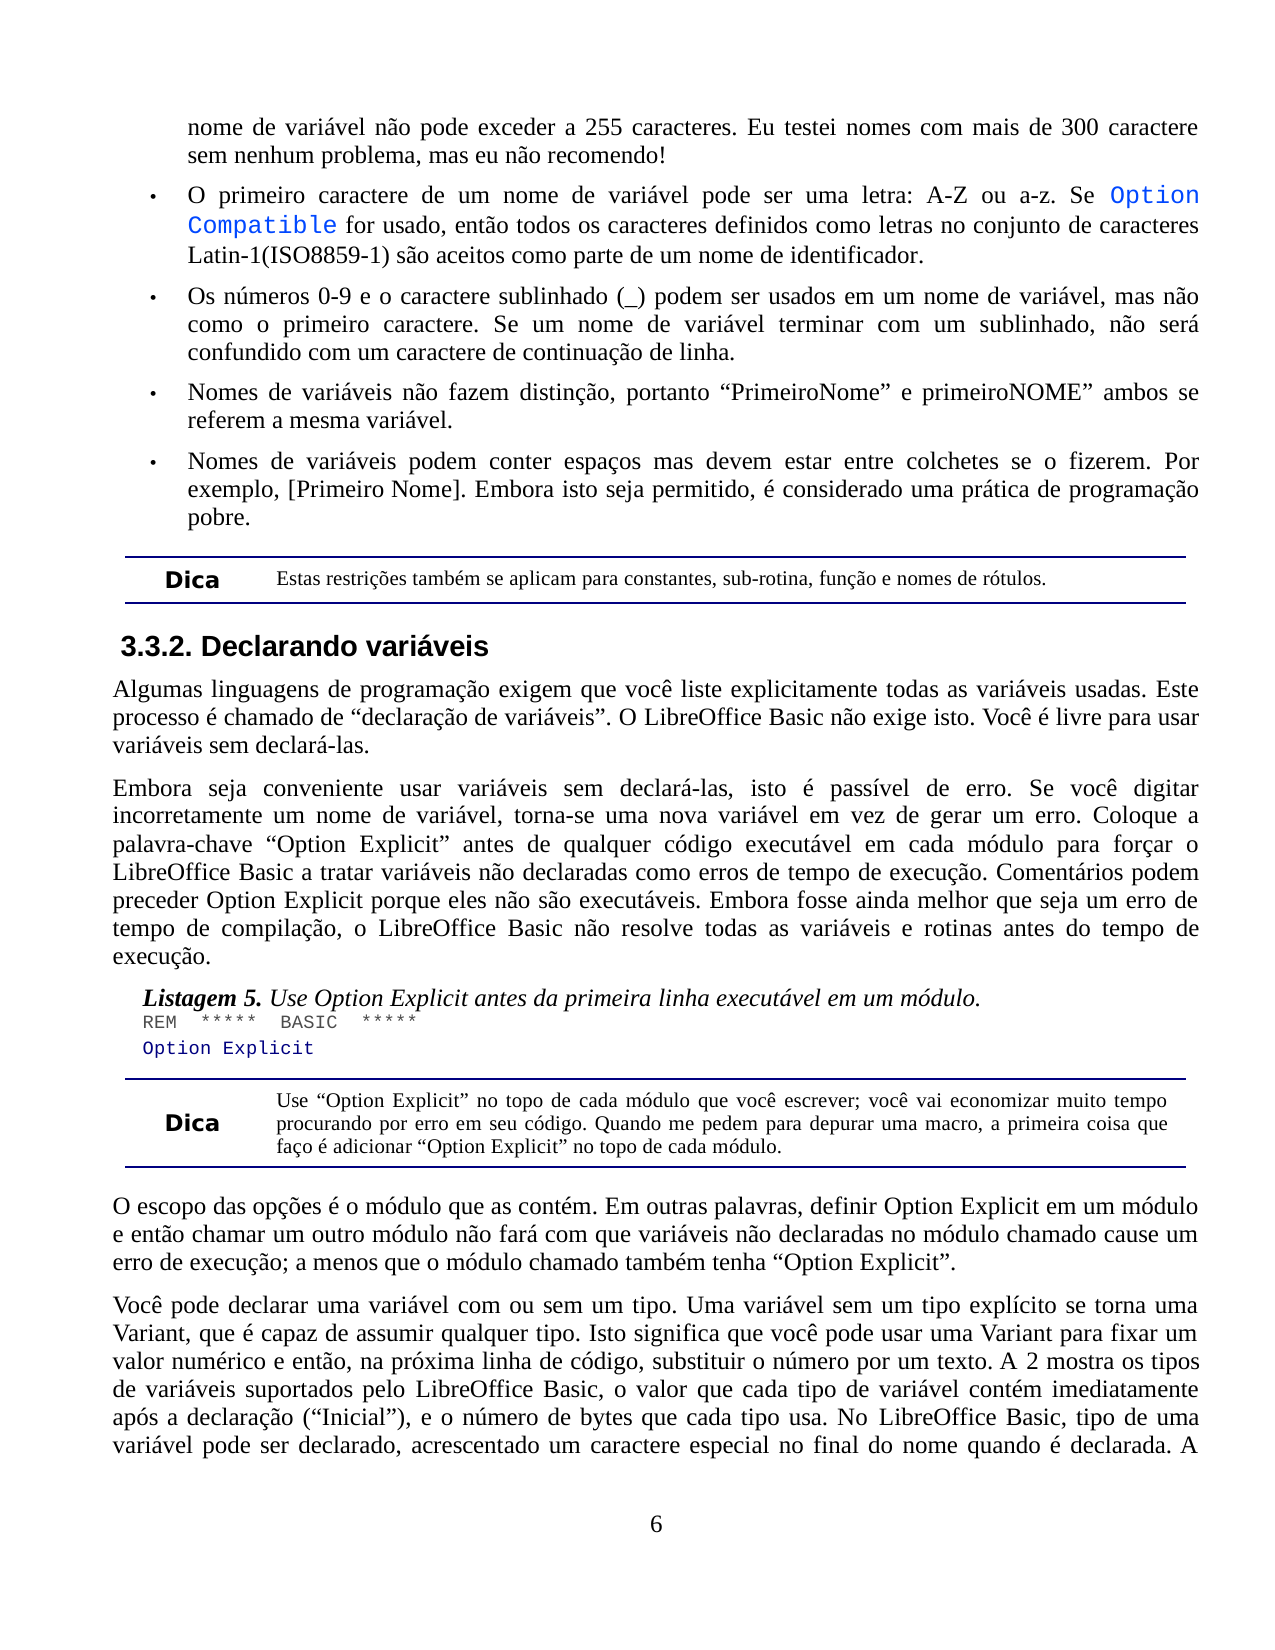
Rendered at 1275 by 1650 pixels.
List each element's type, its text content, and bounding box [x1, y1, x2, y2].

subtitle Declarando variáveis [112, 629, 1200, 662]
text O escopo das opções é o módulo que as contém. Em outras palavras, definir Option Explicit em um módulo e então chamar um outro módulo não fará com que variáveis não declaradas no módulo chamado cause um erro de execução; a menos que o módulo chamado também tenha “Option Explicit”. [112, 1192, 1200, 1276]
list Os números 0-9 e o caractere sublinhado (_) podem ser usados em um nome de variável, mas não como o primeiro caractere. Se um nome de variável terminar com um sublinhado, não será confundido com um caractere de continuação de linha. [150, 282, 1200, 366]
text Você pode declarar uma variável com ou sem um tipo. Uma variável sem um tipo explícito se torna uma Variant, que é capaz de assumir qualquer tipo. Isto significa que você pode usar uma Variant para fixar um valor numérico e então, na próxima linha de código, substituir o número por um texto. A Tabela 2 mostra os tipos de variáveis suportados pelo LibreOffice Basic, o valor que cada tipo de variável contém imediatamente após a declaração (“Inicial”), e o número de bytes que cada tipo usa. No LibreOffice Basic, tipo de uma variável pode ser declarado, acrescentado um caractere especial no final do nome quando é declarada. A coluna Pós na Tabela 2 contém o caractere suportado que pode ser pós-fixado num nome de variável, quando a variável é declarada. [112, 1291, 1200, 1459]
list Listagem 5. Use Option Explicit antes da primeira linha executável em um módulo. [142, 984, 1200, 1012]
text Embora seja conveniente usar variáveis sem declará-las, isto é passível de erro. Se você digitar incorretamente um nome de variável, torna-se uma nova variável em vez de gerar um erro. Coloque a palavra-chave “Option Explicit” antes de qualquer código executável em cada módulo para forçar o LibreOffice Basic a tratar variáveis não declaradas como erros de tempo de execução. Comentários podem preceder Option Explicit porque eles não são executáveis. Embora fosse ainda melhor que seja um erro de tempo de compilação, o LibreOffice Basic não resolve todas as variáveis e rotinas antes do tempo de execução. [112, 773, 1200, 969]
list Nomes de variáveis podem conter espaços mas devem estar entre colchetes se o fizerem. Por exemplo, [Primeiro Nome]. Embora isto seja permitido, é considerado uma prática de programação pobre. [150, 447, 1200, 531]
text Option Explicit [142, 1038, 1200, 1060]
table_header Estas restrições também se aplicam para constantes, sub-rotina, função e nomes de rótulos. [260, 558, 1186, 602]
list Nomes de variáveis não fazem distinção, portanto “PrimeiroNome” e primeiroNOME” ambos se referem a mesma variável. [150, 378, 1200, 434]
table_header Use “Option Explicit” no topo de cada módulo que você escrever; você vai economizar muito tempo procurando por erro em seu código. Quando me pedem para depurar uma macro, a primeira coisa que faço é adicionar “Option Explicit” no topo de cada módulo. [260, 1080, 1186, 1166]
text Algumas linguagens de programação exigem que você liste explicitamente todas as variáveis usadas. Este processo é chamado de “declaração de variáveis”. O LibreOffice Basic não exige isto. Você é livre para usar variáveis sem declará-las. [112, 674, 1200, 759]
text REM ***** BASIC ***** [142, 1012, 1200, 1034]
table_header Dica [125, 558, 260, 602]
table_header Dica [125, 1080, 260, 1166]
list nome de variável não pode exceder a 255 caracteres. Eu testei nomes com mais de 300 caractere sem nenhum problema, mas eu não recomendo! [150, 112, 1200, 168]
list O primeiro caractere de um nome de variável pode ser uma letra: A-Z ou a-z. Se Option Compatible for usado, então todos os caracteres definidos como letras no conjunto de caracteres Latin-1(ISO8859-1) são aceitos como parte de um nome de identificador. [150, 181, 1200, 269]
